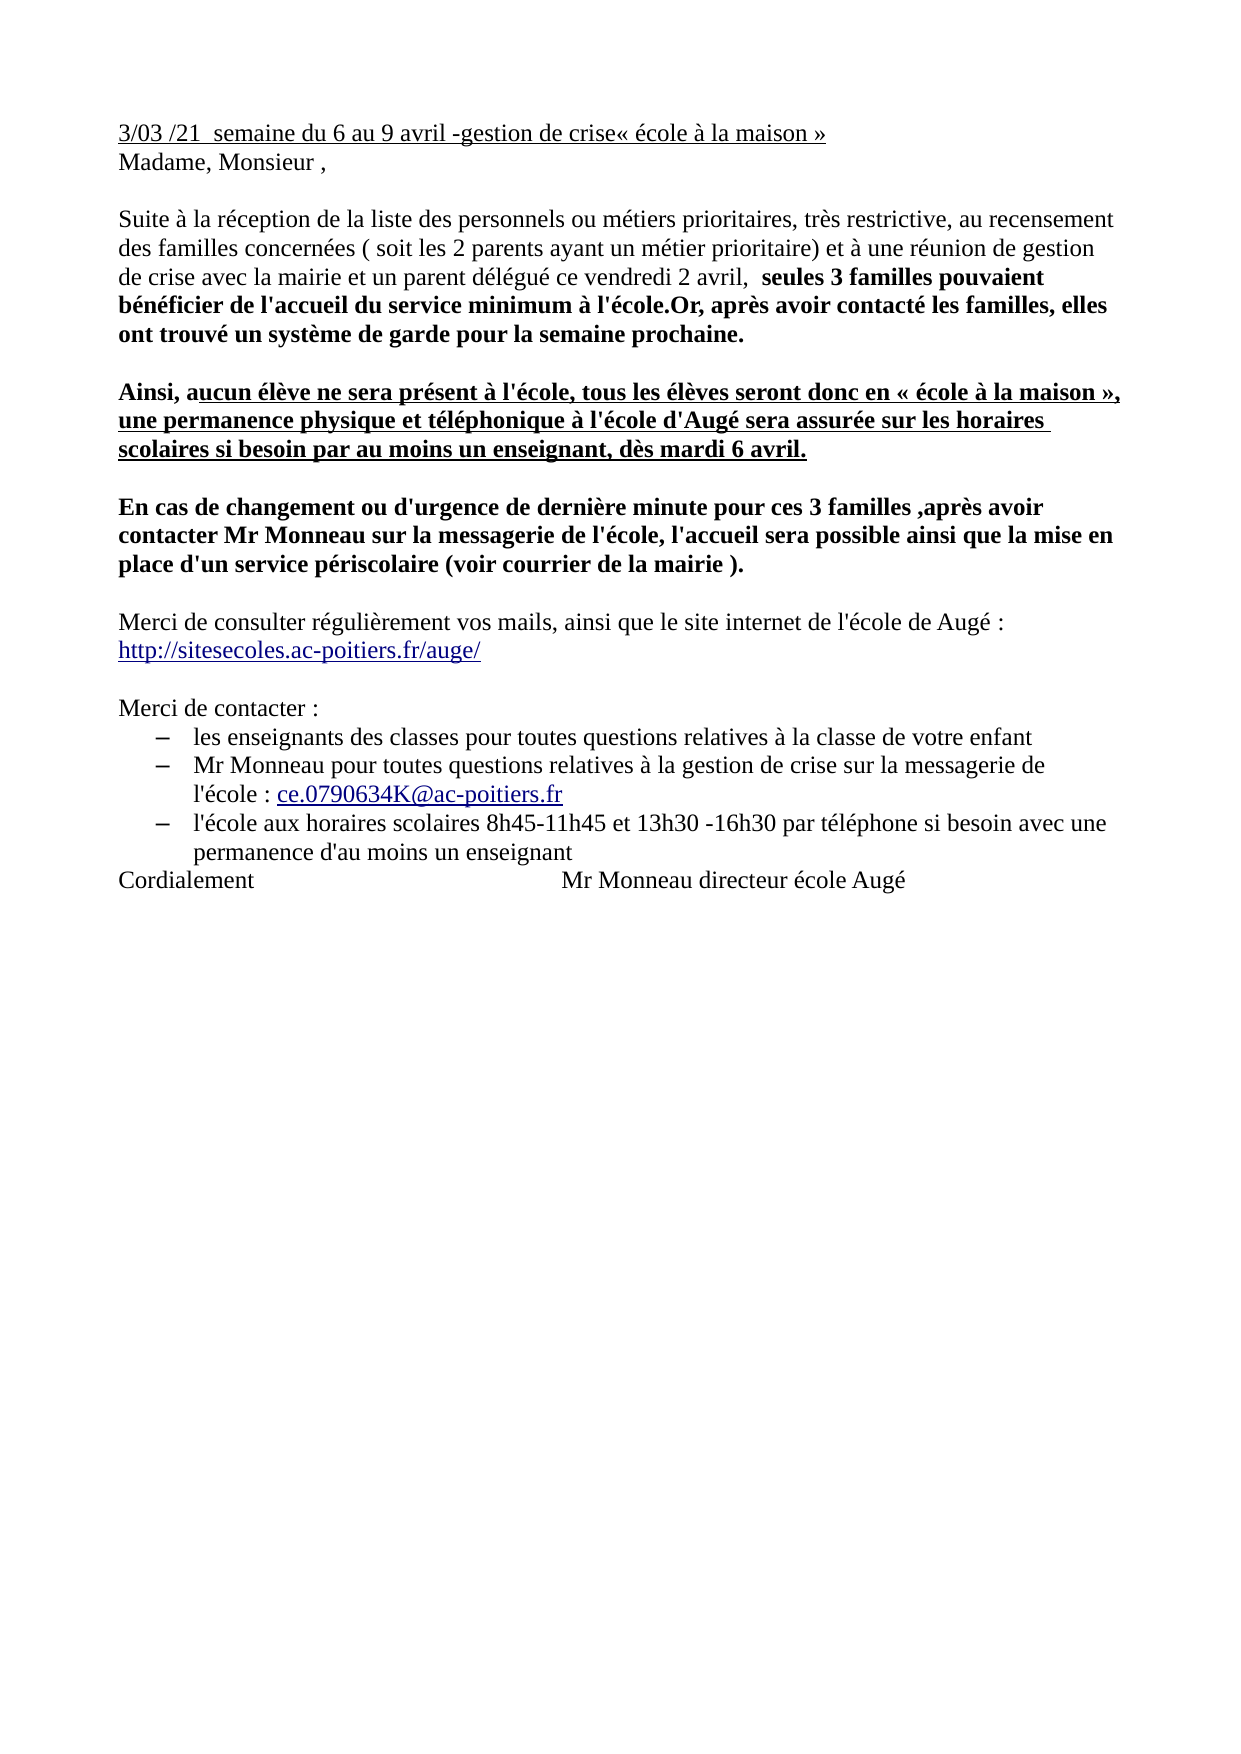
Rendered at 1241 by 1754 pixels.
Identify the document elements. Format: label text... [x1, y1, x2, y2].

text http://sitesecoles.ac-poitiers.fr/auge/ [118, 636, 1122, 664]
text Ainsi, aucun élève ne sera présent à l'école, tous les élèves seront donc en « école à la maison », une permanence physique et téléphonique à l'école d'Augé sera assurée sur les horaires scolaires si besoin par au moins un enseignant, dès mardi 6 avril. [118, 377, 1122, 463]
list l'école aux horaires scolaires 8h45-11h45 et 13h30 -16h30 par téléphone si besoin avec une permanence d'au moins un enseignant [156, 808, 1122, 866]
list Mr Monneau pour toutes questions relatives à la gestion de crise sur la messagerie de l'école : ce.0790634K@ac-poitiers.fr [156, 751, 1122, 808]
list les enseignants des classes pour toutes questions relatives à la classe de votre enfant [156, 722, 1122, 751]
text 3/03 /21 semaine du 6 au 9 avril -gestion de crise« école à la maison » [118, 118, 1122, 147]
text Cordialement Mr Monneau directeur école Augé [118, 866, 1122, 894]
text Merci de consulter régulièrement vos mails, ainsi que le site internet de l'école de Augé : [118, 607, 1122, 636]
text Madame, Monsieur , [118, 147, 1122, 176]
text En cas de changement ou d'urgence de dernière minute pour ces 3 familles ,après avoir contacter Mr Monneau sur la messagerie de l'école, l'accueil sera possible ainsi que la mise en place d'un service périscolaire (voir courrier de la mairie ). [118, 492, 1122, 578]
text Merci de contacter : [118, 693, 1122, 722]
text Suite à la réception de la liste des personnels ou métiers prioritaires, très restrictive, au recensement des familles concernées ( soit les 2 parents ayant un métier prioritaire) et à une réunion de gestion de crise avec la mairie et un parent délégué ce vendredi 2 avril, seules 3 familles pouvaient bénéficier de l'accueil du service minimum à l'école.Or, après avoir contacté les familles, elles ont trouvé un système de garde pour la semaine prochaine. [118, 204, 1122, 348]
